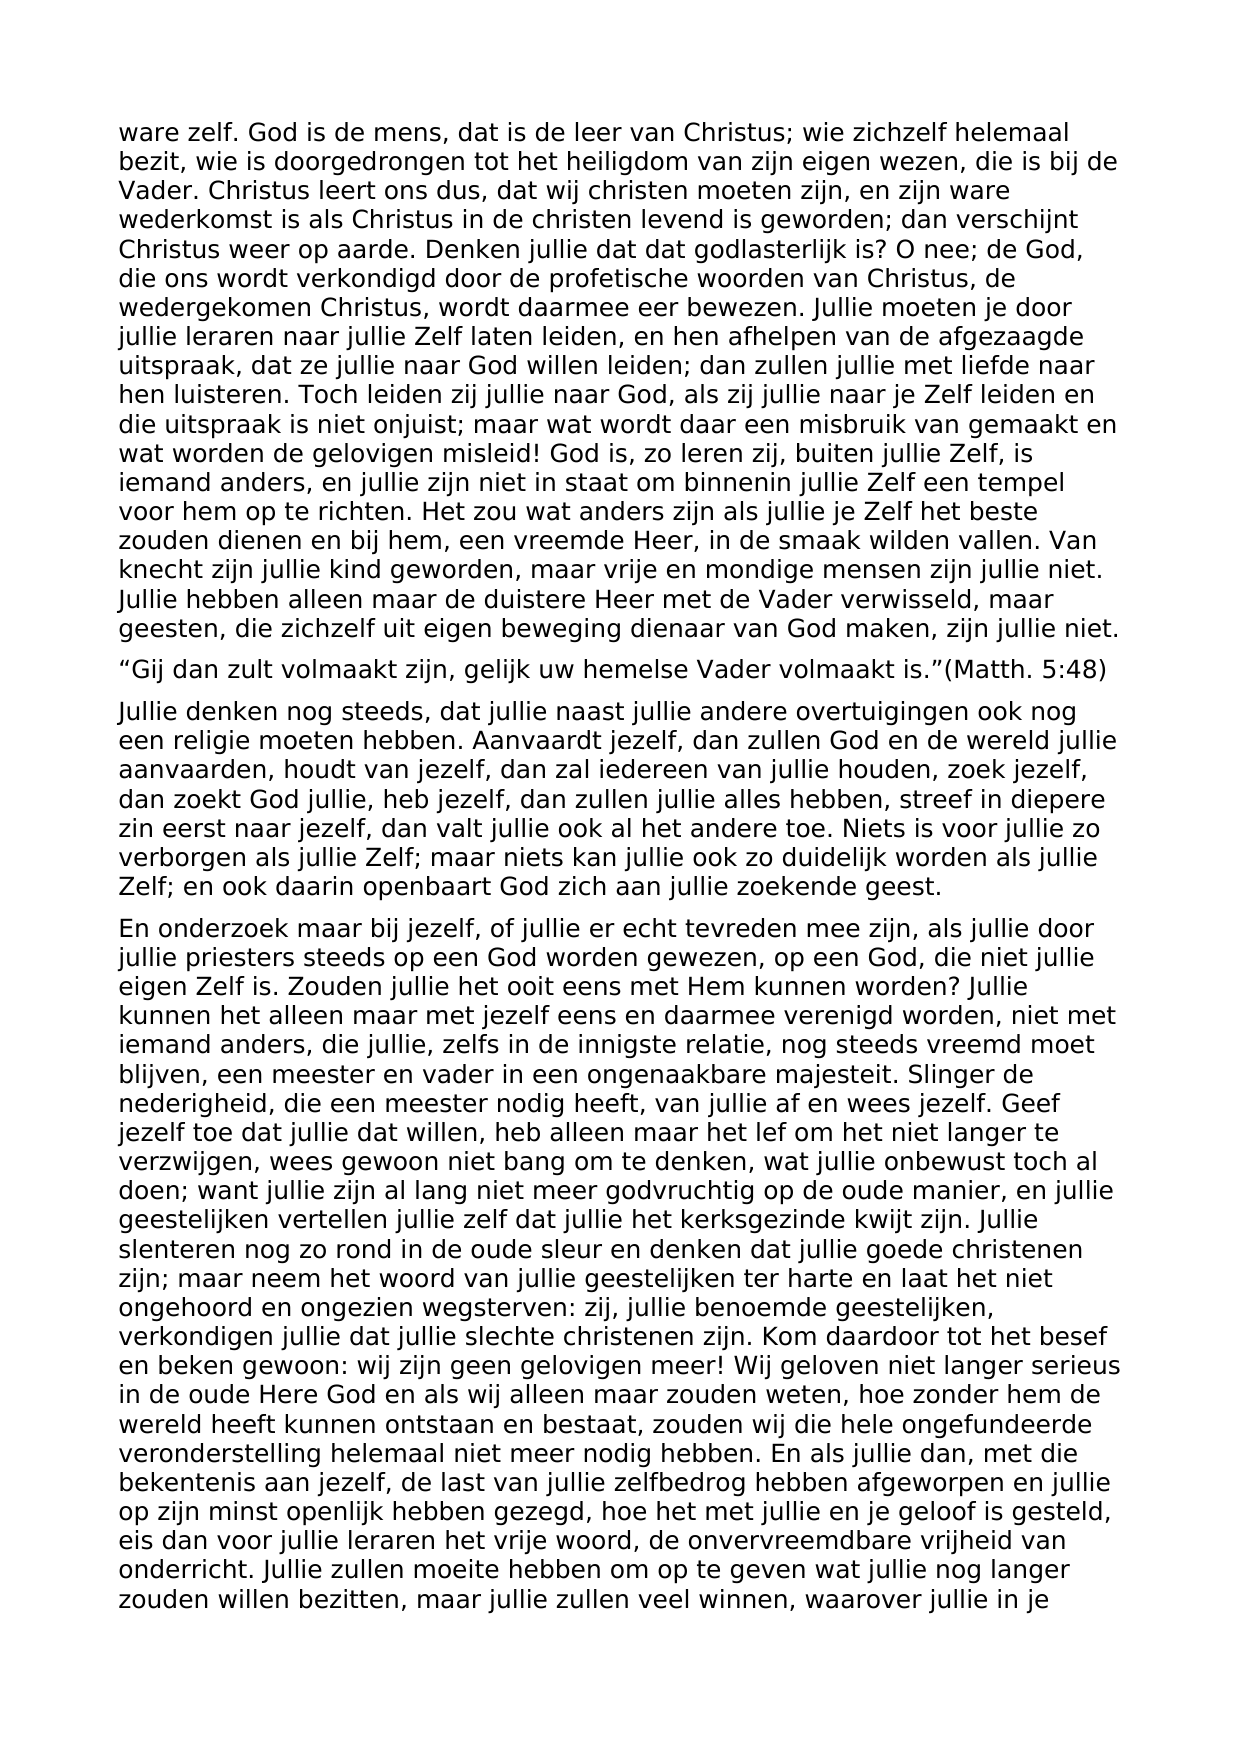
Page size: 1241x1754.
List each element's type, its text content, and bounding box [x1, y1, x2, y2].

text “Gij dan zult volmaakt zijn, gelijk uw hemelse Vader volmaakt is.”(Matth. 5:48) [118, 656, 1122, 685]
text Jullie denken nog steeds, dat jullie naast jullie andere overtuigingen ook nog een religie moeten hebben. Aanvaardt jezelf, dan zullen God en de wereld jullie aanvaarden, houdt van jezelf, dan zal iedereen van jullie houden, zoek jezelf, dan zoekt God jullie, heb jezelf, dan zullen jullie alles hebben, streef in diepere zin eerst naar jezelf, dan valt jullie ook al het andere toe. Niets is voor jullie zo verborgen als jullie Zelf; maar niets kan jullie ook zo duidelijk worden als jullie Zelf; en ook daarin openbaart God zich aan jullie zoekende geest. [118, 697, 1122, 901]
text En onderzoek maar bij jezelf, of jullie er echt tevreden mee zijn, als jullie door jullie priesters steeds op een God worden gewezen, op een God, die niet jullie eigen Zelf is. Zouden jullie het ooit eens met Hem kunnen worden? Jullie kunnen het alleen maar met jezelf eens en daarmee verenigd worden, niet met iemand anders, die jullie, zelfs in de innigste relatie, nog steeds vreemd moet blijven, een meester en vader in een ongenaakbare majesteit. Slinger de nederigheid, die een meester nodig heeft, van jullie af en wees jezelf. Geef jezelf toe dat jullie dat willen, heb alleen maar het lef om het niet langer te verzwijgen, wees gewoon niet bang om te denken, wat jullie onbewust toch al doen; want jullie zijn al lang niet meer godvruchtig op de oude manier, en jullie geestelijken vertellen jullie zelf dat jullie het kerksgezinde kwijt zijn. Jullie slenteren nog zo rond in de oude sleur en denken dat jullie goede christenen zijn; maar neem het woord van jullie geestelijken ter harte en laat het niet ongehoord en ongezien wegsterven: zij, jullie benoemde geestelijken, verkondigen jullie dat jullie slechte christenen zijn. Kom daardoor tot het besef en beken gewoon: wij zijn geen gelovigen meer! Wij geloven niet langer serieus in de oude Here God en als wij alleen maar zouden weten, hoe zonder hem de wereld heeft kunnen ontstaan en bestaat, zouden wij die hele ongefundeerde veronderstelling helemaal niet meer nodig hebben. En als jullie dan, met die bekentenis aan jezelf, de last van jullie zelfbedrog hebben afgeworpen en jullie op zijn minst openlijk hebben gezegd, hoe het met jullie en je geloof is gesteld, eis dan voor jullie leraren het vrije woord, de onvervreemdbare vrijheid van onderricht. Jullie zullen moeite hebben om op te geven wat jullie nog langer zouden willen bezitten, maar jullie zullen veel winnen, waarover jullie in je [118, 914, 1122, 1614]
text ware zelf. God is de mens, dat is de leer van Christus; wie zichzelf helemaal bezit, wie is doorgedrongen tot het heiligdom van zijn eigen wezen, die is bij de Vader. Christus leert ons dus, dat wij christen moeten zijn, en zijn ware wederkomst is als Christus in de christen levend is geworden; dan verschijnt Christus weer op aarde. Denken jullie dat dat godlasterlijk is? O nee; de God, die ons wordt verkondigd door de profetische woorden van Christus, de wedergekomen Christus, wordt daarmee eer bewezen. Jullie moeten je door jullie leraren naar jullie Zelf laten leiden, en hen afhelpen van de afgezaagde uitspraak, dat ze jullie naar God willen leiden; dan zullen jullie met liefde naar hen luisteren. Toch leiden zij jullie naar God, als zij jullie naar je Zelf leiden en die uitspraak is niet onjuist; maar wat wordt daar een misbruik van gemaakt en wat worden de gelovigen misleid! God is, zo leren zij, buiten jullie Zelf, is iemand anders, en jullie zijn niet in staat om binnenin jullie Zelf een tempel voor hem op te richten. Het zou wat anders zijn als jullie je Zelf het beste zouden dienen en bij hem, een vreemde Heer, in de smaak wilden vallen. Van knecht zijn jullie kind geworden, maar vrije en mondige mensen zijn jullie niet. Jullie hebben alleen maar de duistere Heer met de Vader verwisseld, maar geesten, die zichzelf uit eigen beweging dienaar van God maken, zijn jullie niet. [118, 118, 1122, 643]
